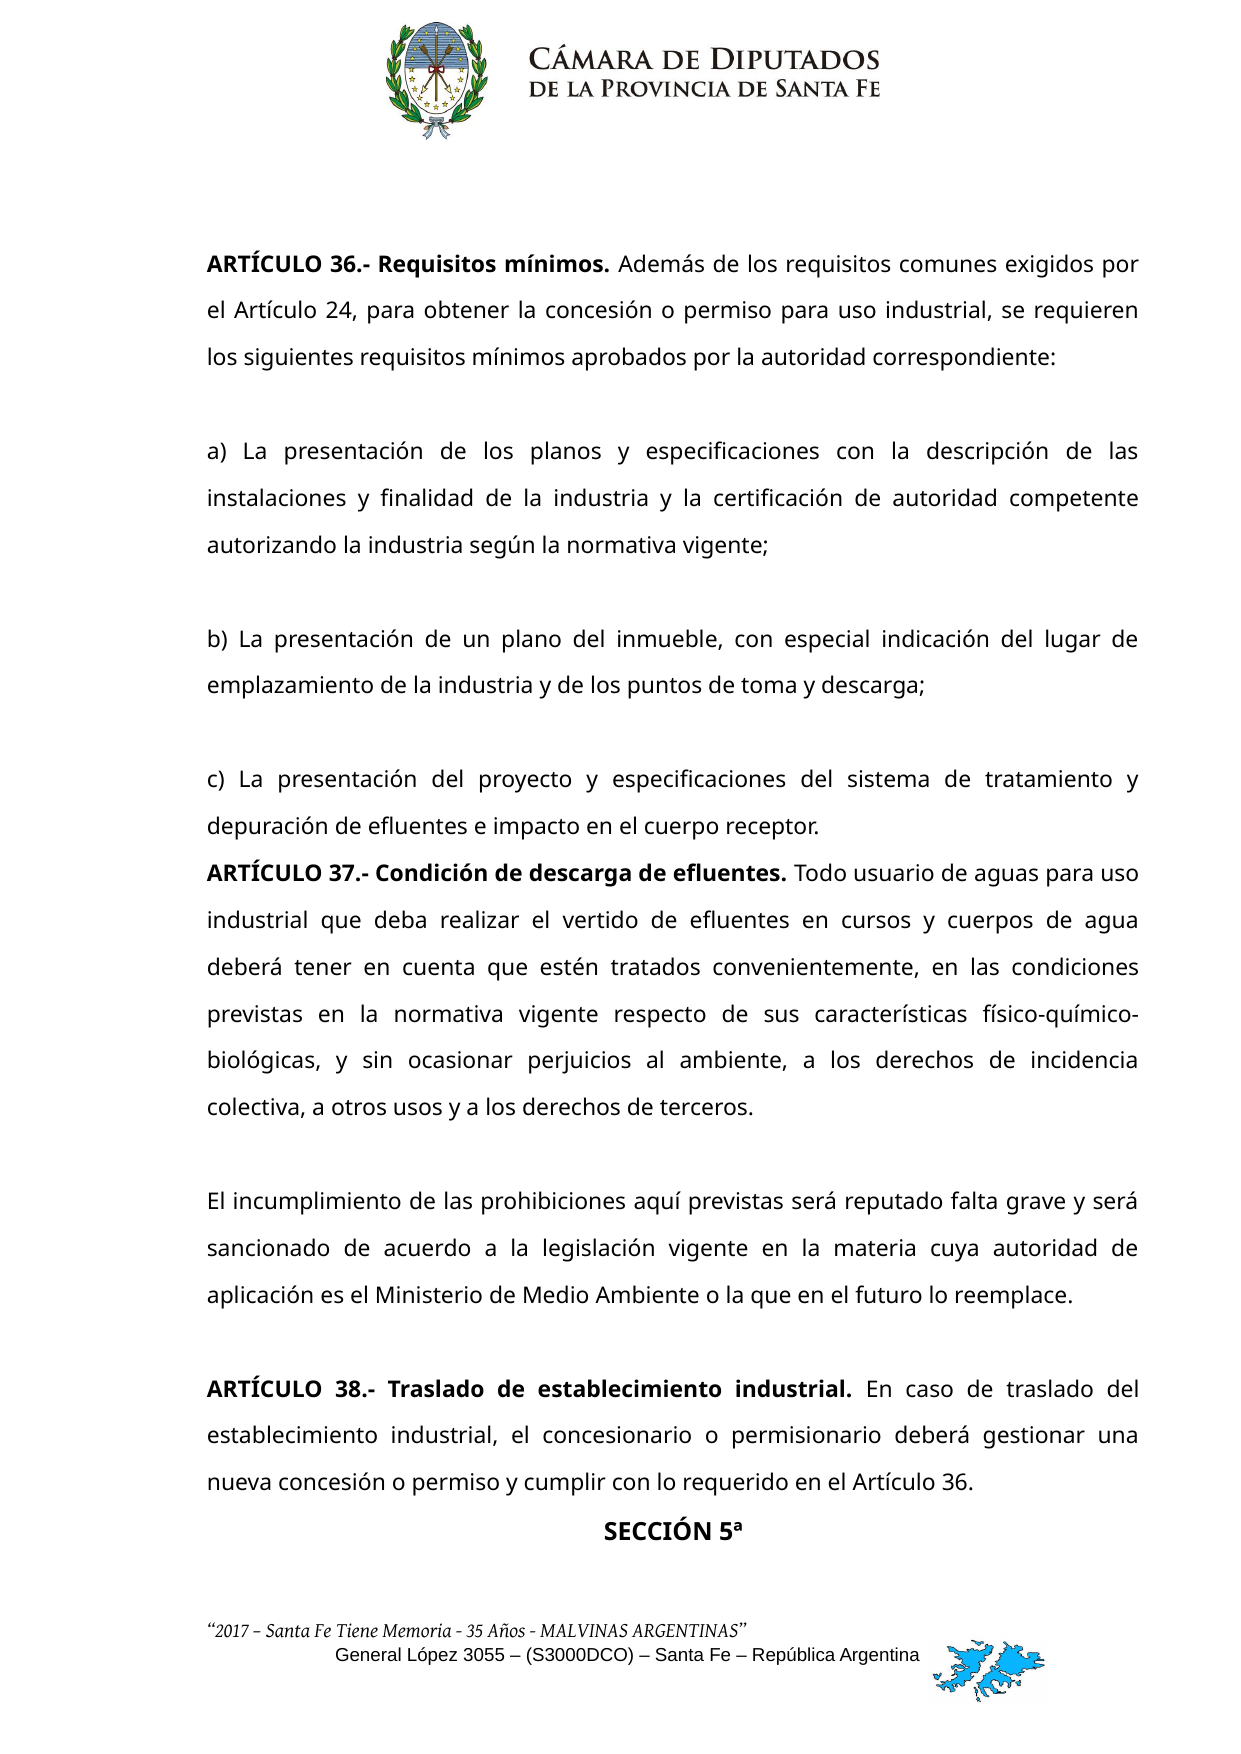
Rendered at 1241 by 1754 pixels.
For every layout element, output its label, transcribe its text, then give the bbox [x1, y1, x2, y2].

text a) La presentación de los planos y especificaciones con la descripción de las instalaciones y finalidad de la industria y la certificación de autoridad competente autorizando la industria según la normativa vigente; [207, 435, 1140, 560]
text c) La presentación del proyecto y especificaciones del sistema de tratamiento y depuración de efluentes e impacto en el cuerpo receptor. [207, 763, 1140, 841]
text b) La presentación de un plano del inmueble, con especial indicación del lugar de emplazamiento de la industria y de los puntos de toma y descarga; [207, 622, 1140, 701]
picture [386, 22, 880, 144]
text SECCIÓN 5ª [207, 1513, 1140, 1547]
text ARTÍCULO 37.- Condición de descarga de efluentes. Todo usuario de aguas para uso industrial que deba realizar el vertido de efluentes en cursos y cuerpos de agua deberá tener en cuenta que estén tratados convenientemente, en las condiciones previstas en la normativa vigente respecto de sus características físico-químico-biológicas, y sin ocasionar perjuicios al ambiente, a los derechos de incidencia colectiva, a otros usos y a los derechos de terceros. [207, 857, 1140, 1122]
text ARTÍCULO 38.- Traslado de establecimiento industrial. En caso de traslado del establecimiento industrial, el concesionario o permisionario deberá gestionar una nueva concesión o permiso y cumplir con lo requerido en el Artículo 36. [207, 1372, 1140, 1497]
text ARTÍCULO 36.- Requisitos mínimos. Además de los requisitos comunes exigidos por el Artículo 24, para obtener la concesión o permiso para uso industrial, se requieren los siguientes requisitos mínimos aprobados por la autoridad correspondiente: [207, 247, 1140, 372]
picture [926, 1634, 1048, 1706]
text El incumplimiento de las prohibiciones aquí previstas será reputado falta grave y será sancionado de acuerdo a la legislación vigente en la materia cuya autoridad de aplicación es el Ministerio de Medio Ambiente o la que en el futuro lo reemplace. [207, 1185, 1140, 1310]
